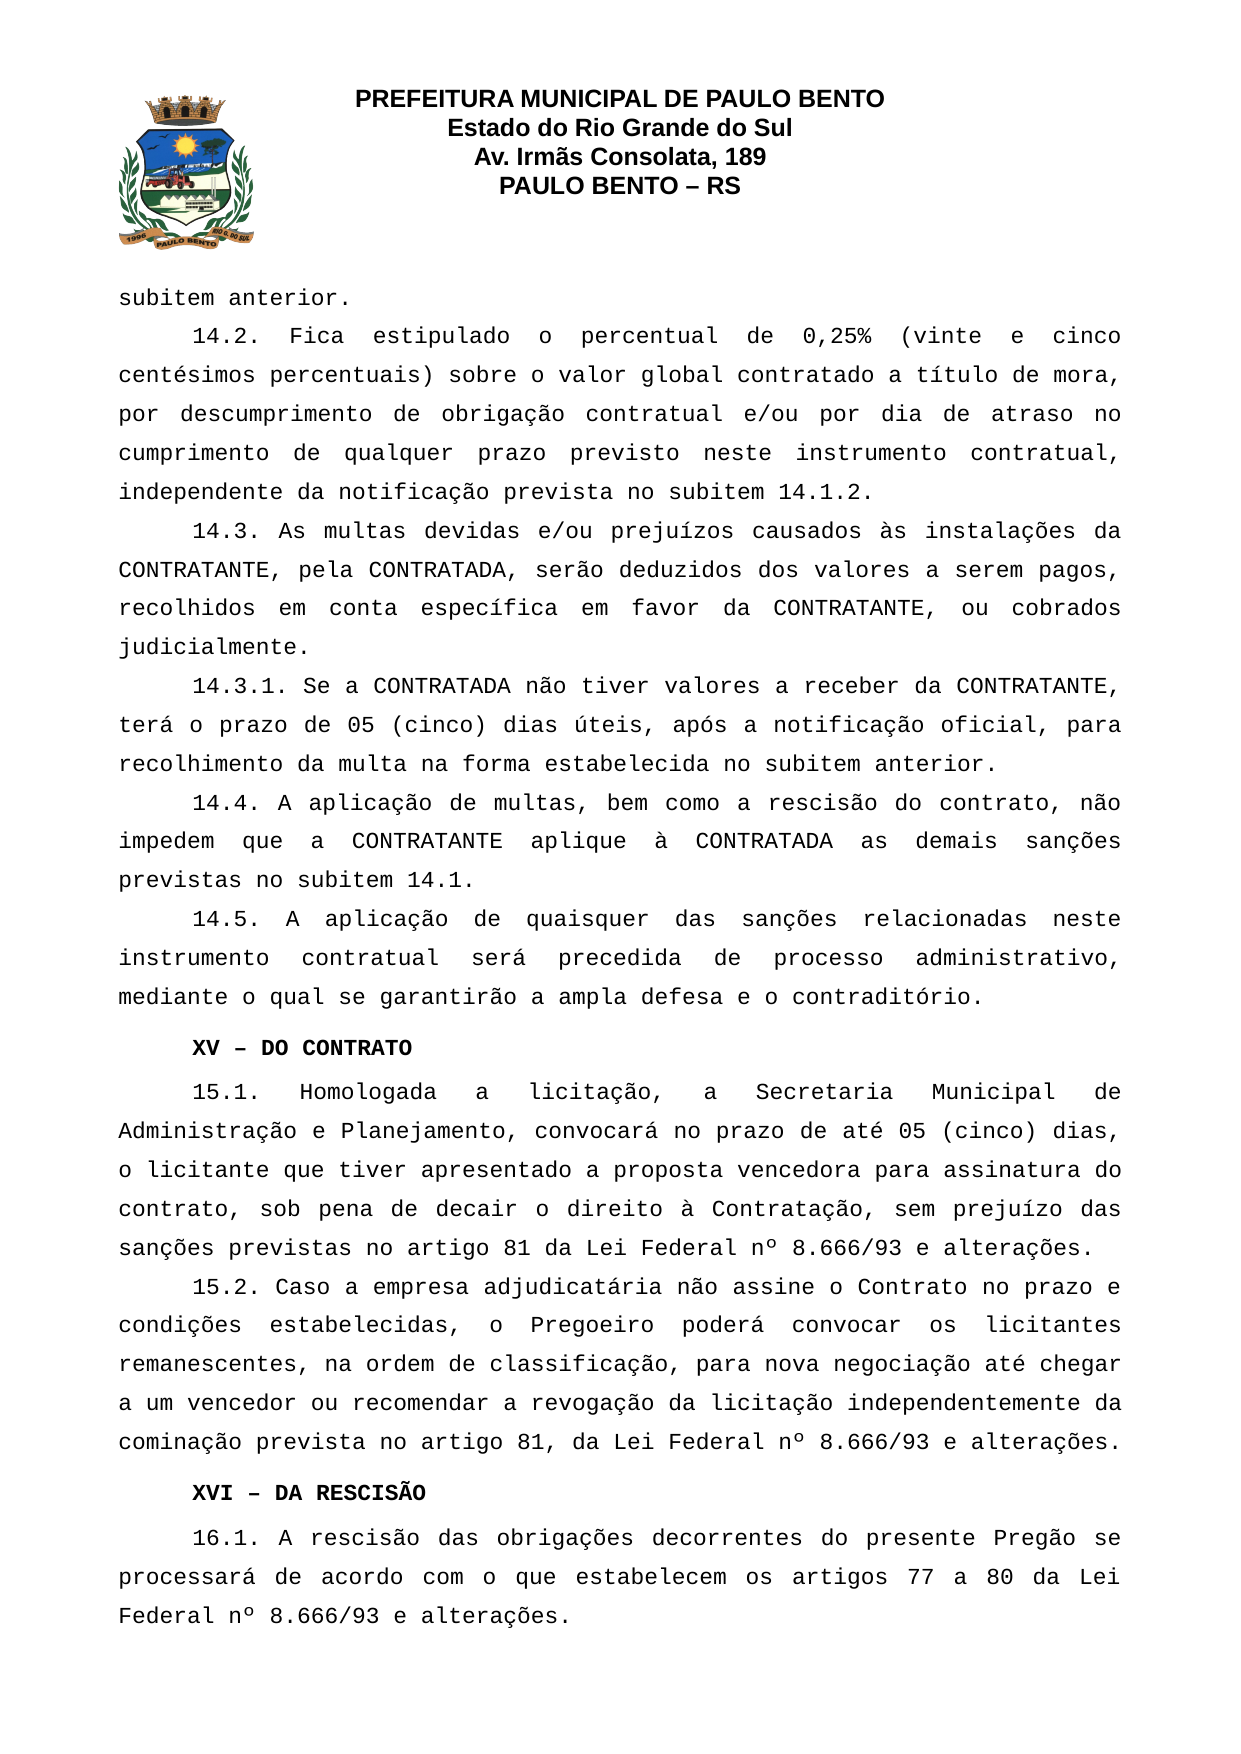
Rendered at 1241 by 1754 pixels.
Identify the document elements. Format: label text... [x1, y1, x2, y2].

text 14.3. As multas devidas e/ou prejuízos causados às instalações da CONTRATANTE, pela CONTRATADA, serão deduzidos dos valores a serem pagos, recolhidos em conta específica em favor da CONTRATANTE, ou cobrados judicialmente. [118, 519, 1122, 662]
text XV – DO CONTRATO [118, 1036, 1122, 1062]
text 15.1. Homologada a licitação, a Secretaria Municipal de Administração e Planejamento, convocará no prazo de até 05 (cinco) dias, o licitante que tiver apresentado a proposta vencedora para assinatura do contrato, sob pena de decair o direito à Contratação, sem prejuízo das sanções previstas no artigo 81 da Lei Federal nº 8.666/93 e alterações. [118, 1081, 1122, 1262]
text 15.2. Caso a empresa adjudicatária não assine o Contrato no prazo e condições estabelecidas, o Pregoeiro poderá convocar os licitantes remanescentes, na ordem de classificação, para nova negociação até chegar a um vencedor ou recomendar a revogação da licitação independentemente da cominação prevista no artigo 81, da Lei Federal nº 8.666/93 e alterações. [118, 1275, 1122, 1456]
text 14.3.1. Se a CONTRATADA não tiver valores a receber da CONTRATANTE, terá o prazo de 05 (cinco) dias úteis, após a notificação oficial, para recolhimento da multa na forma estabelecida no subitem anterior. [118, 674, 1122, 778]
text XVI – DA RESCISÃO [118, 1482, 1122, 1508]
text subitem anterior. [118, 286, 1122, 312]
text 14.2. Fica estipulado o percentual de 0,25% (vinte e cinco centésimos percentuais) sobre o valor global contratado a título de mora, por descumprimento de obrigação contratual e/ou por dia de atraso no cumprimento de qualquer prazo previsto neste instrumento contratual, independente da notificação prevista no subitem 14.1.2. [118, 325, 1122, 506]
text 14.4. A aplicação de multas, bem como a rescisão do contrato, não impedem que a CONTRATANTE aplique à CONTRATADA as demais sanções previstas no subitem 14.1. [118, 791, 1122, 895]
text 16.1. A rescisão das obrigações decorrentes do presente Pregão se processará de acordo com o que estabelecem os artigos 77 a 80 da Lei Federal nº 8.666/93 e alterações. [118, 1526, 1122, 1630]
text 14.5. A aplicação de quaisquer das sanções relacionadas neste instrumento contratual será precedida de processo administrativo, mediante o qual se garantirão a ampla defesa e o contraditório. [118, 908, 1122, 1011]
